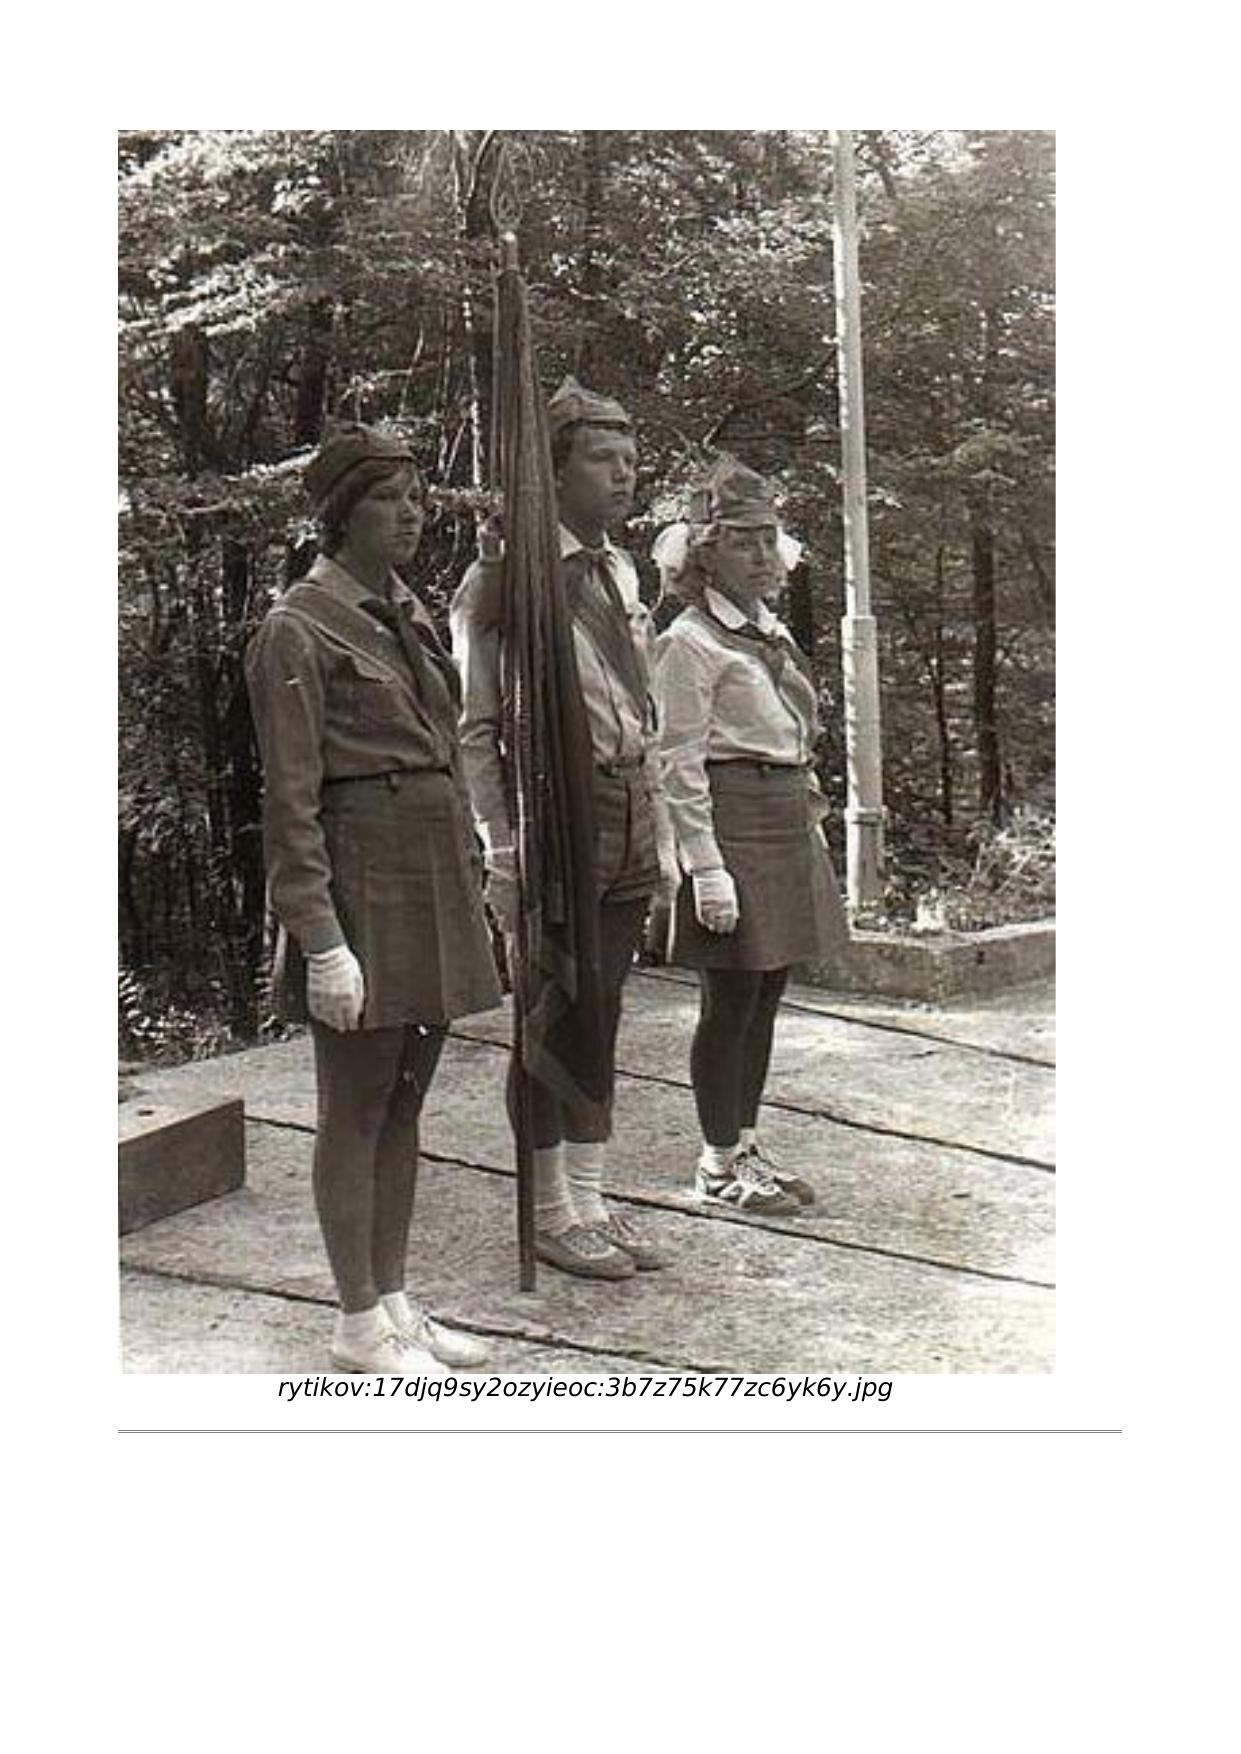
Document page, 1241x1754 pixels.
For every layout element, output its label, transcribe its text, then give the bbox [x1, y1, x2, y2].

picture [118, 130, 1056, 1374]
text rytikov:17djq9sy2ozyieoc:3b7z75k77zc6yk6y.jpg [118, 1374, 1056, 1403]
